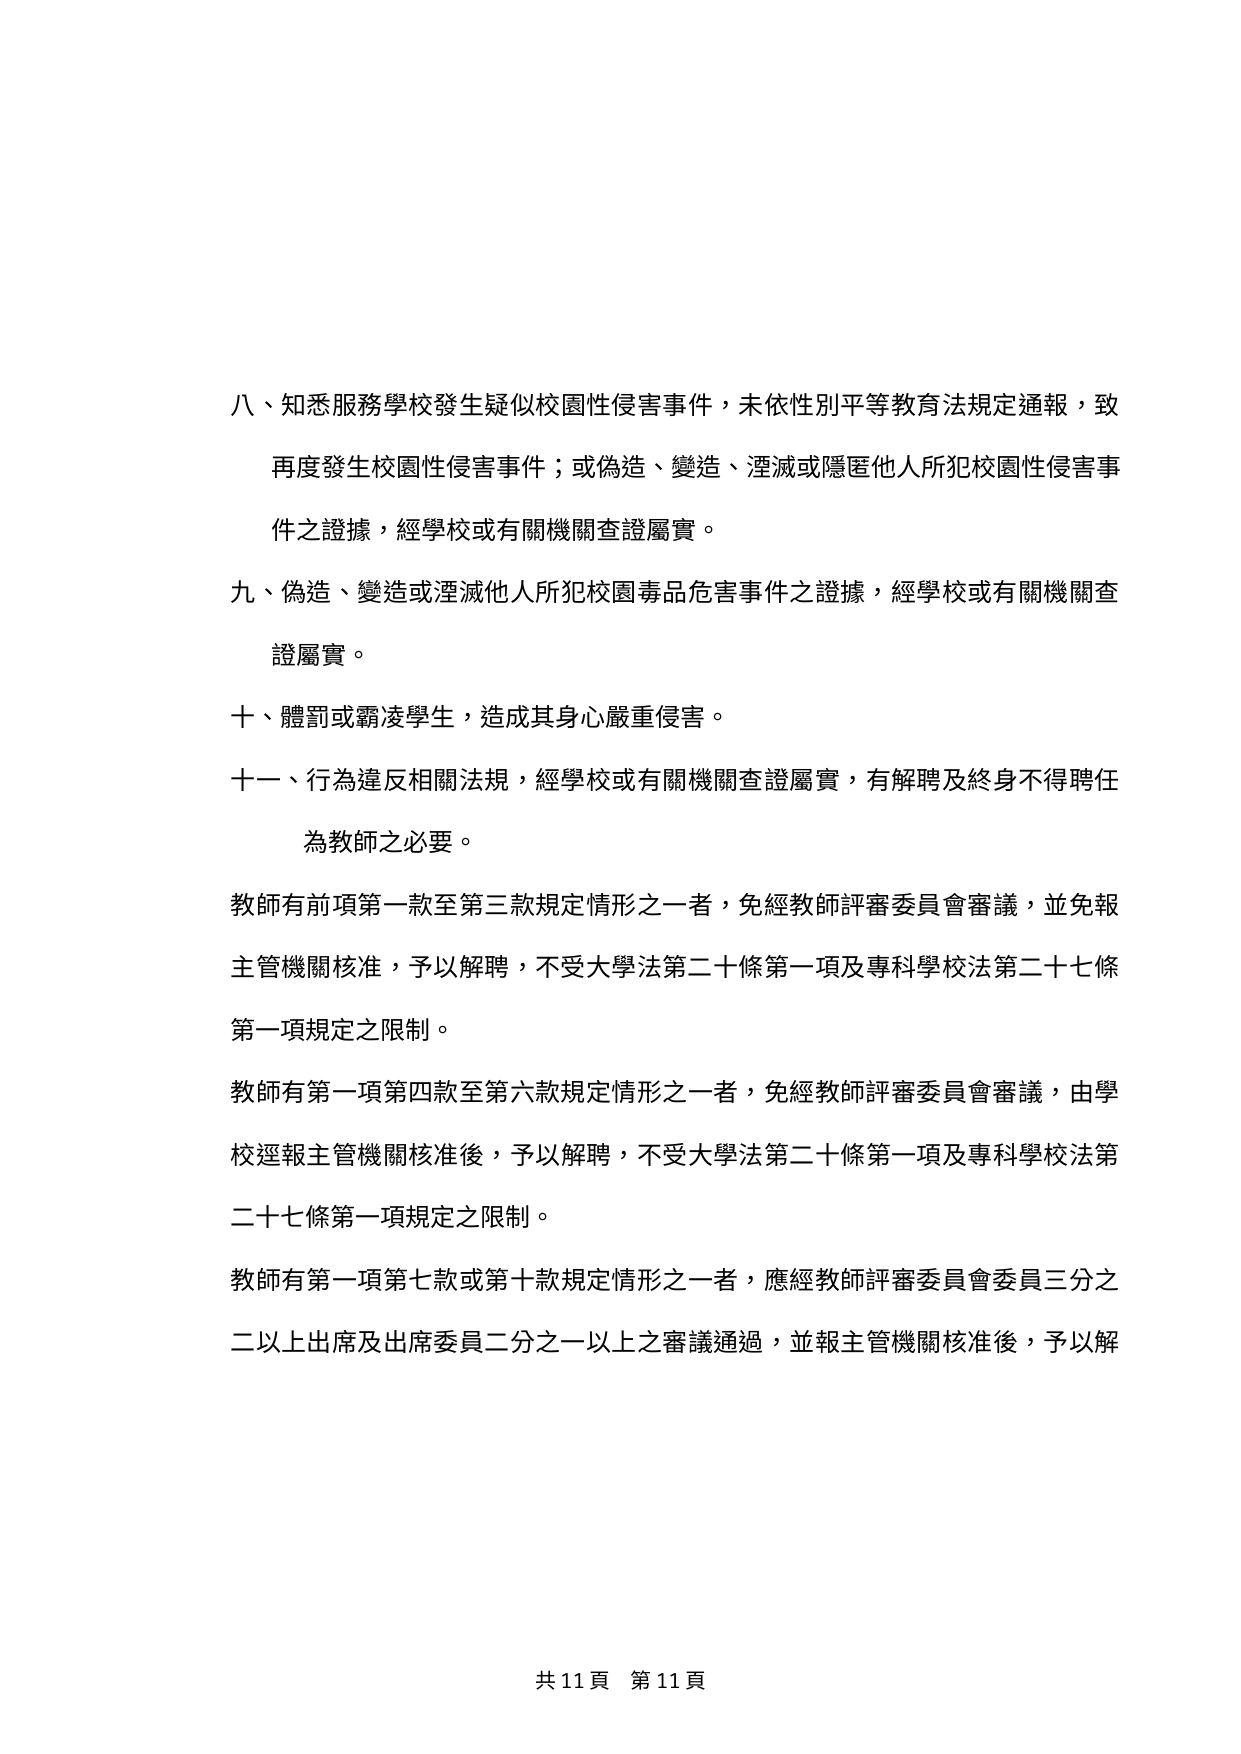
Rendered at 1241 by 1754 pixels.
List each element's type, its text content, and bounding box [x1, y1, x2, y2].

text 教師有第一項第七款或第十款規定情形之一者，應經教師評審委員會委員三分之二以上出席及出席委員二分之一以上之審議通過，並報主管機關核准後，予以解 [230, 1237, 1122, 1362]
text 十、體罰或霸凌學生，造成其身心嚴重侵害。 [230, 674, 1122, 737]
text 教師有前項第一款至第三款規定情形之一者，免經教師評審委員會審議，並免報主管機關核准，予以解聘，不受大學法第二十條第一項及專科學校法第二十七條第一項規定之限制。 [230, 862, 1122, 1049]
text 八、知悉服務學校發生疑似校園性侵害事件，未依性別平等教育法規定通報，致再度發生校園性侵害事件；或偽造、變造、湮滅或隱匿他人所犯校園性侵害事件之證據，經學校或有關機關查證屬實。 [230, 362, 1122, 549]
text 教師有第一項第四款至第六款規定情形之一者，免經教師評審委員會審議，由學校逕報主管機關核准後，予以解聘，不受大學法第二十條第一項及專科學校法第二十七條第一項規定之限制。 [230, 1049, 1122, 1237]
text 九、偽造、變造或湮滅他人所犯校園毒品危害事件之證據，經學校或有關機關查證屬實。 [230, 549, 1122, 674]
text 十一、行為違反相關法規，經學校或有關機關查證屬實，有解聘及終身不得聘任為教師之必要。 [230, 737, 1122, 862]
